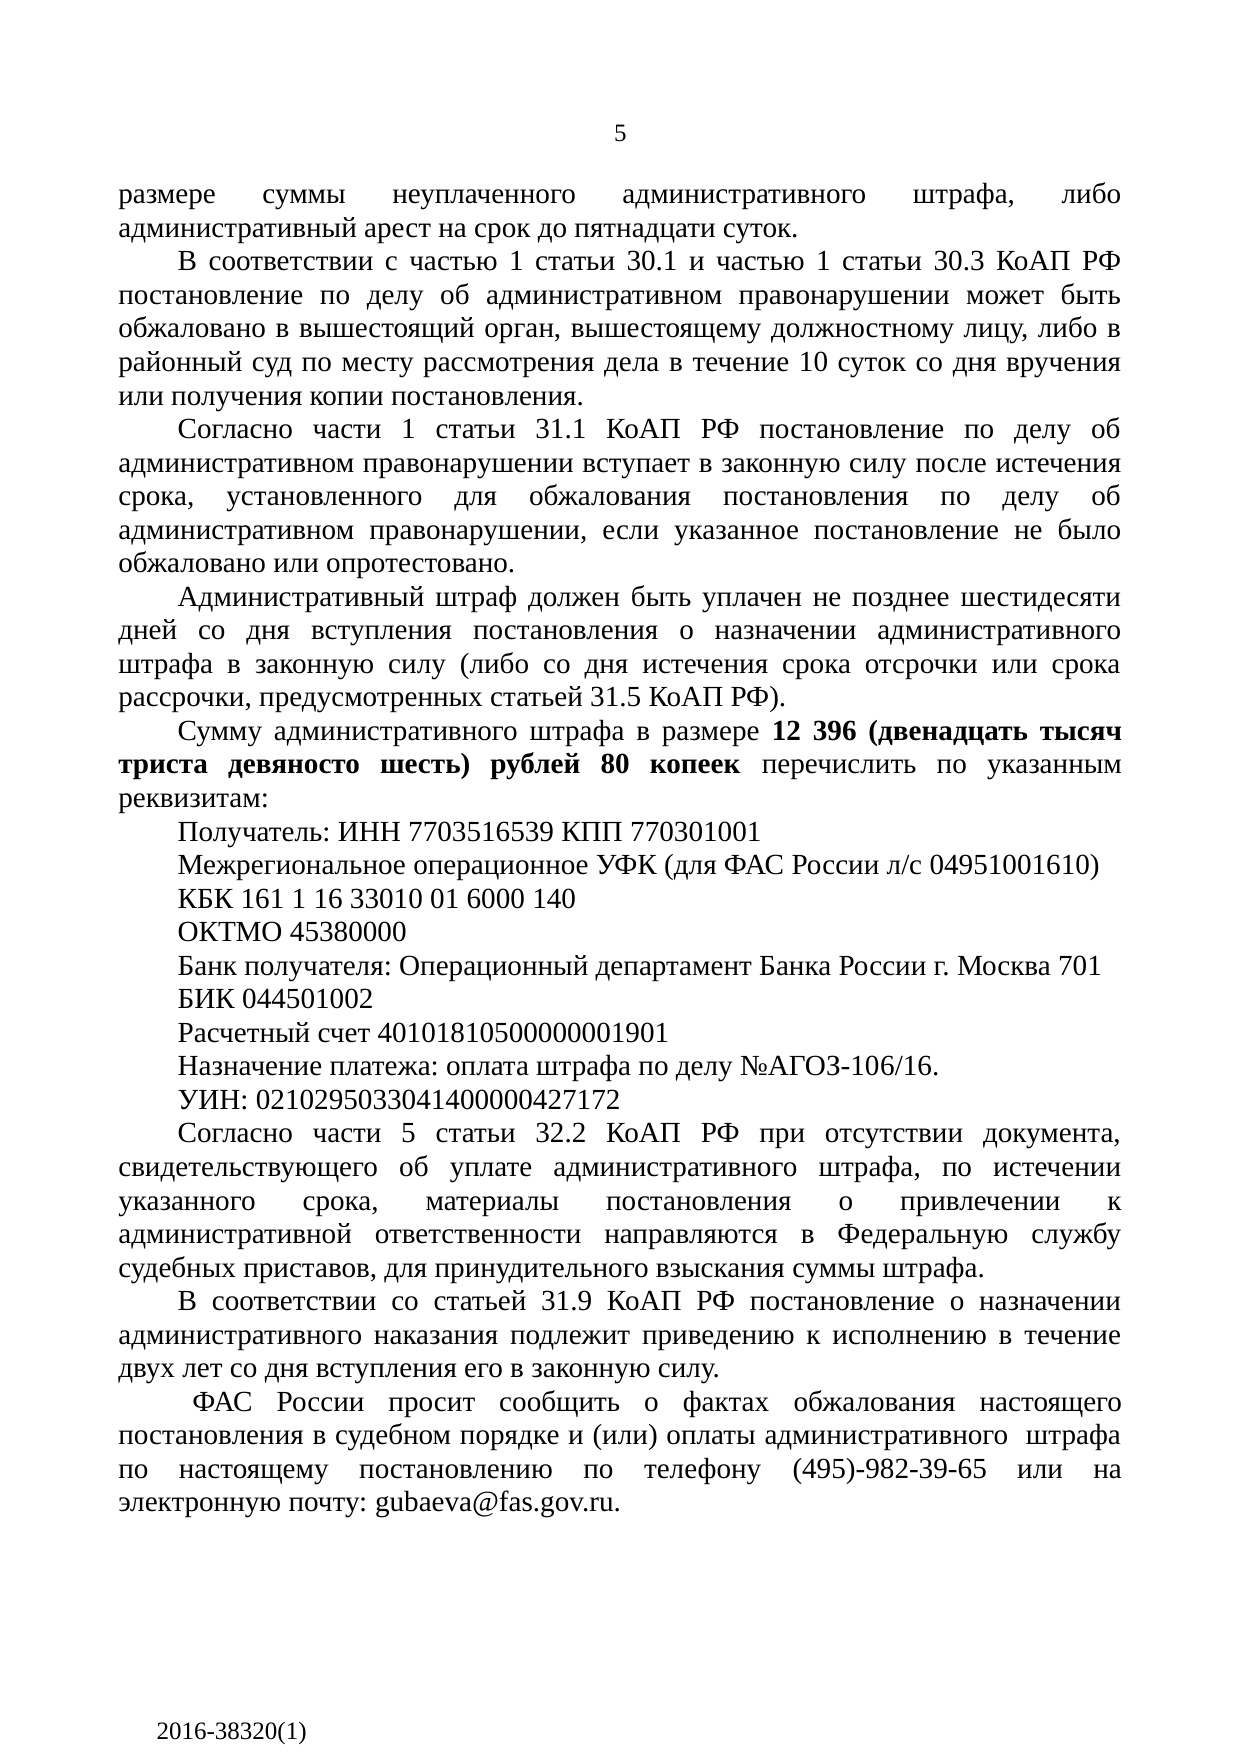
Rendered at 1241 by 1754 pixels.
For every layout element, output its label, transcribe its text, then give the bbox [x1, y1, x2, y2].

text УИН: 0210295033041400000427172 [118, 1082, 1122, 1116]
text БИК 044501002 [118, 981, 1122, 1015]
text Назначение платежа: оплата штрафа по делу №АГОЗ-106/16. [118, 1048, 1122, 1082]
text Сумму административного штрафа в размере 12 396 (двенадцать тысяч триста девяносто шесть) рублей 80 копеек перечислить по указанным реквизитам: [118, 713, 1122, 814]
text Банк получателя: Операционный департамент Банка России г. Москва 701 [118, 948, 1122, 981]
text ФАС России просит сообщить о фактах обжалования настоящего постановления в судебном порядке и (или) оплаты административного штрафа по настоящему постановлению по телефону (495)-982-39-65 или на электронную почту: gubaeva@fas.gov.ru. [118, 1384, 1122, 1518]
text Получатель: ИНН 7703516539 КПП 770301001 [118, 814, 1122, 847]
text В соответствии со статьей 31.9 КоАП РФ постановление о назначении административного наказания подлежит приведению к исполнению в течение двух лет со дня вступления его в законную силу. [118, 1283, 1122, 1384]
text КБК 161 1 16 33010 01 6000 140 [118, 881, 1122, 914]
text Межрегиональное операционное УФК (для ФАС России л/с 04951001610) [118, 847, 1122, 881]
text ОКТМО 45380000 [118, 914, 1122, 948]
text размере суммы неуплаченного административного штрафа, либо административный арест на срок до пятнадцати суток. [118, 176, 1122, 243]
text Административный штраф должен быть уплачен не позднее шестидесяти дней со дня вступления постановления о назначении административного штрафа в законную силу (либо со дня истечения срока отсрочки или срока рассрочки, предусмотренных статьей 31.5 КоАП РФ). [118, 579, 1122, 713]
text Согласно части 5 статьи 32.2 КоАП РФ при отсутствии документа, свидетельствующего об уплате административного штрафа, по истечении указанного срока, материалы постановления о привлечении к административной ответственности направляются в Федеральную службу судебных приставов, для принудительного взыскания суммы штрафа. [118, 1116, 1122, 1283]
text В соответствии с частью 1 статьи 30.1 и частью 1 статьи 30.3 КоАП РФ постановление по делу об административном правонарушении может быть обжаловано в вышестоящий орган, вышестоящему должностному лицу, либо в районный суд по месту рассмотрения дела в течение 10 суток со дня вручения или получения копии постановления. [118, 243, 1122, 411]
text Согласно части 1 статьи 31.1 КоАП РФ постановление по делу об административном правонарушении вступает в законную силу после истечения срока, установленного для обжалования постановления по делу об административном правонарушении, если указанное постановление не было обжаловано или опротестовано. [118, 411, 1122, 579]
text Расчетный счет 40101810500000001901 [118, 1015, 1122, 1048]
